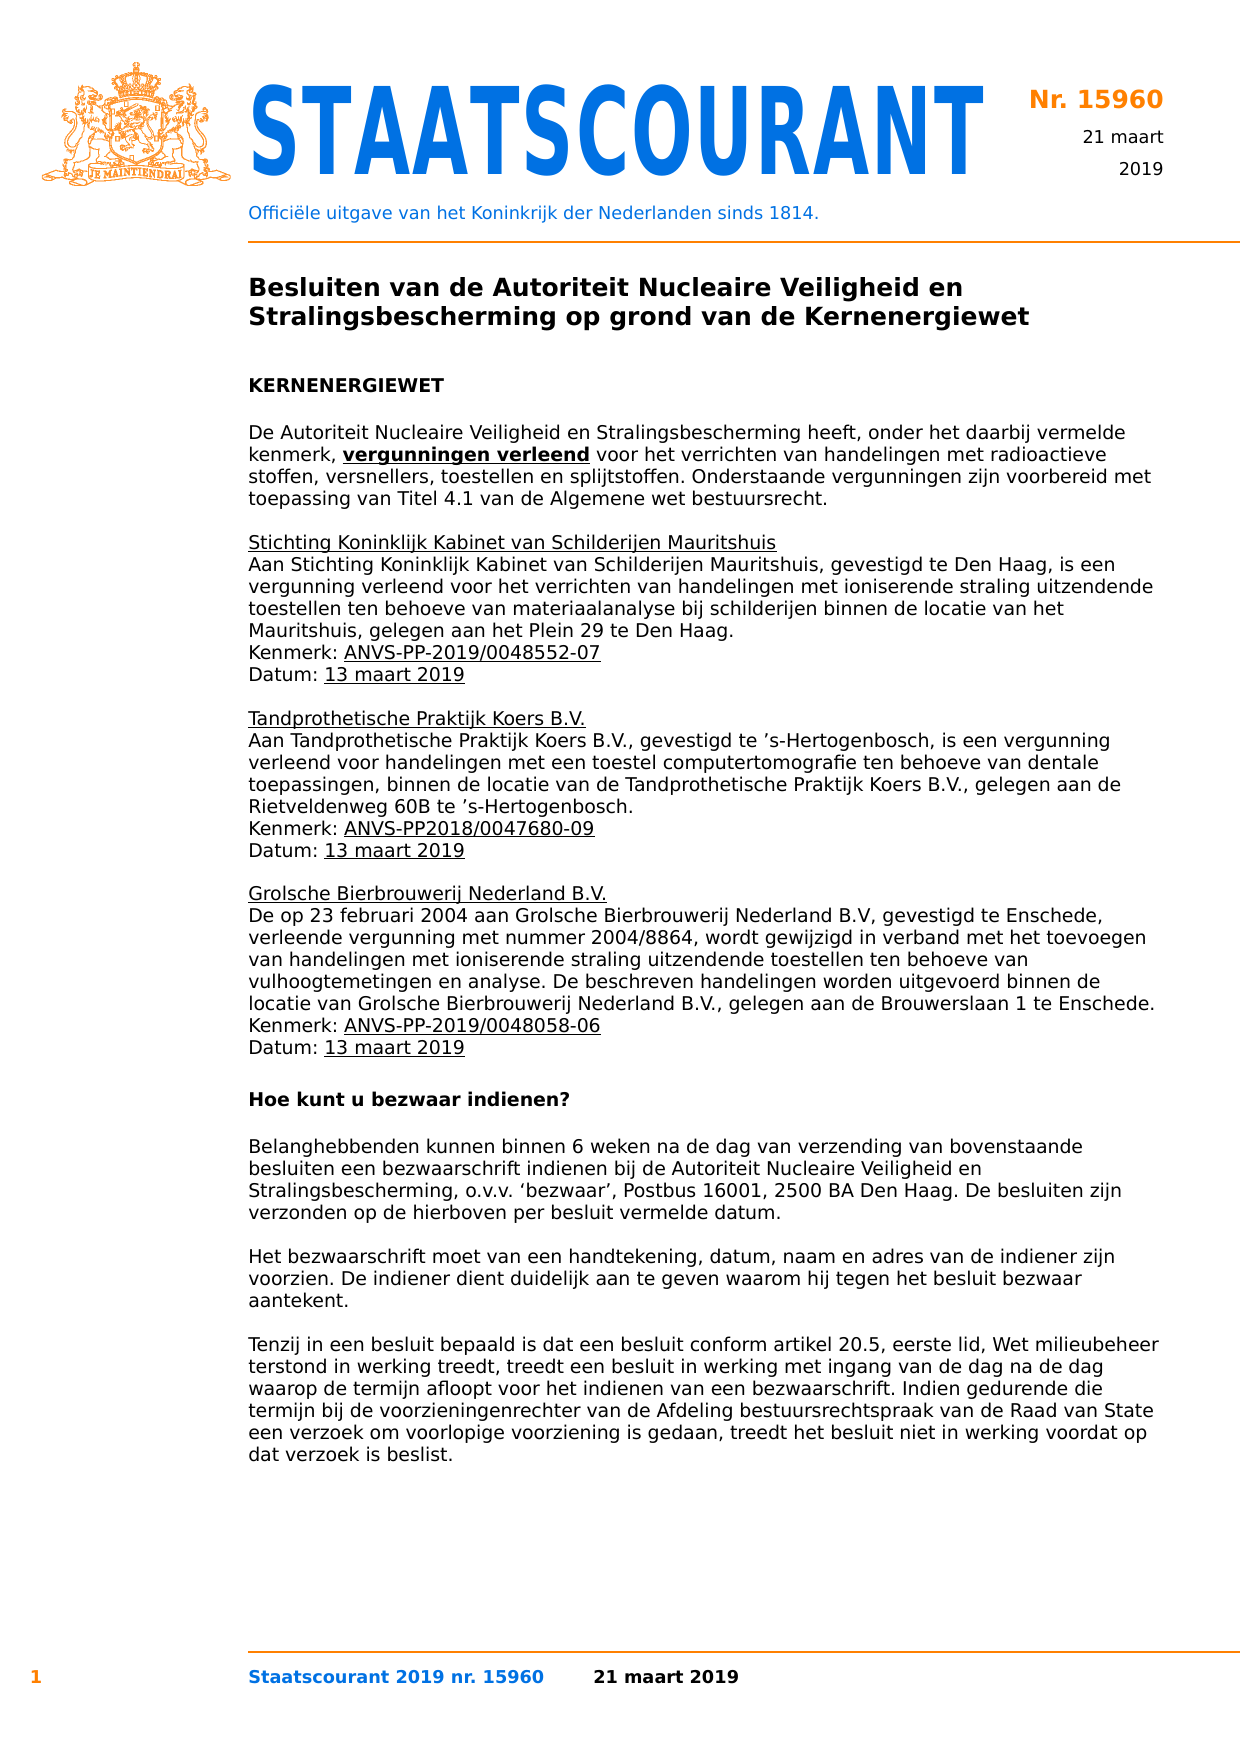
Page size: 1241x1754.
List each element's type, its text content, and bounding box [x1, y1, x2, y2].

table_header Nr. 15960 [998, 62, 1240, 121]
text Tenzij in een besluit bepaald is dat een besluit conform artikel 20.5, eerste lid, Wet milieubeheer terstond in werking treedt, treedt een besluit in werking met ingang van de dag na de dag waarop de termijn afloopt voor het indienen van een bezwaarschrift. Indien gedurende die termijn bij de voorzieningenrechter van de Afdeling bestuursrechtspraak van de Raad van State een verzoek om voorlopige voorziening is gedaan, treedt het besluit niet in werking voordat op dat verzoek is beslist. [248, 1334, 1163, 1466]
text Aan Stichting Koninklijk Kabinet van Schilderijen Mauritshuis, gevestigd te Den Haag, is een vergunning verleend voor het verrichten van handelingen met ioniserende straling uitzendende toestellen ten behoeve van materiaalanalyse bij schilderijen binnen de locatie van het Mauritshuis, gelegen aan het Plein 29 te Den Haag. [248, 554, 1163, 642]
subtitle KERNENERGIEWET [248, 375, 1163, 397]
text Belanghebbenden kunnen binnen 6 weken na de dag van verzending van bovenstaande besluiten een bezwaarschrift indienen bij de Autoriteit Nucleaire Veiligheid en Stralingsbescherming, o.v.v. ‘bezwaar’, Postbus 16001, 2500 BA Den Haag. De besluiten zijn verzonden op de hierboven per besluit vermelde datum. [248, 1136, 1163, 1224]
table_cell 21 maart [998, 121, 1240, 153]
table_header STAATSCOURANT [248, 62, 998, 203]
text Grolsche Bierbrouwerij Nederland B.V. [248, 883, 1163, 905]
text Kenmerk: ANVS-PP-2019/0048552-07 [248, 642, 1163, 664]
text Kenmerk: ANVS-PP2018/0047680-09 [248, 817, 1163, 839]
text Tandprothetische Praktijk Koers B.V. [248, 708, 1163, 729]
picture [41, 62, 231, 186]
text Datum: 13 maart 2019 [248, 1037, 1163, 1059]
text Het bezwaarschrift moet van een handtekening, datum, naam en adres van de indiener zijn voorzien. De indiener dient duidelijk aan te geven waarom hij tegen het besluit bezwaar aantekent. [248, 1246, 1163, 1312]
text Datum: 13 maart 2019 [248, 839, 1163, 861]
text De Autoriteit Nucleaire Veiligheid en Stralingsbescherming heeft, onder het daarbij vermelde kenmerk, vergunningen verleend voor het verrichten van handelingen met radioactieve stoffen, versnellers, toestellen en splijtstoffen. Onderstaande vergunningen zijn voorbereid met toepassing van Titel 4.1 van de Algemene wet bestuursrecht. [248, 422, 1163, 510]
text De op 23 februari 2004 aan Grolsche Bierbrouwerij Nederland B.V, gevestigd te Enschede, verleende vergunning met nummer 2004/8864, wordt gewijzigd in verband met het toevoegen van handelingen met ioniserende straling uitzendende toestellen ten behoeve van vulhoogtemetingen en analyse. De beschreven handelingen worden uitgevoerd binnen de locatie van Grolsche Bierbrouwerij Nederland B.V., gelegen aan de Brouwerslaan 1 te Enschede. [248, 905, 1163, 1015]
table_cell 2019 [998, 153, 1240, 203]
text Stichting Koninklijk Kabinet van Schilderijen Mauritshuis [248, 532, 1163, 554]
text Datum: 13 maart 2019 [248, 664, 1163, 686]
table_cell Officiële uitgave van het Koninkrijk der Nederlanden sinds 1814. [248, 203, 1240, 241]
subtitle Besluiten van de Autoriteit Nucleaire Veiligheid en Stralingsbescherming op grond van de Kernenergiewet [248, 273, 1163, 331]
text Aan Tandprothetische Praktijk Koers B.V., gevestigd te ’s-Hertogenbosch, is een vergunning verleend voor handelingen met een toestel computertomografie ten behoeve van dentale toepassingen, binnen de locatie van de Tandprothetische Praktijk Koers B.V., gelegen aan de Rietveldenweg 60B te ’s-Hertogenbosch. [248, 729, 1163, 817]
table_header [25, 62, 248, 241]
subtitle Hoe kunt u bezwaar indienen? [248, 1089, 1163, 1111]
text Kenmerk: ANVS-PP-2019/0048058-06 [248, 1015, 1163, 1037]
